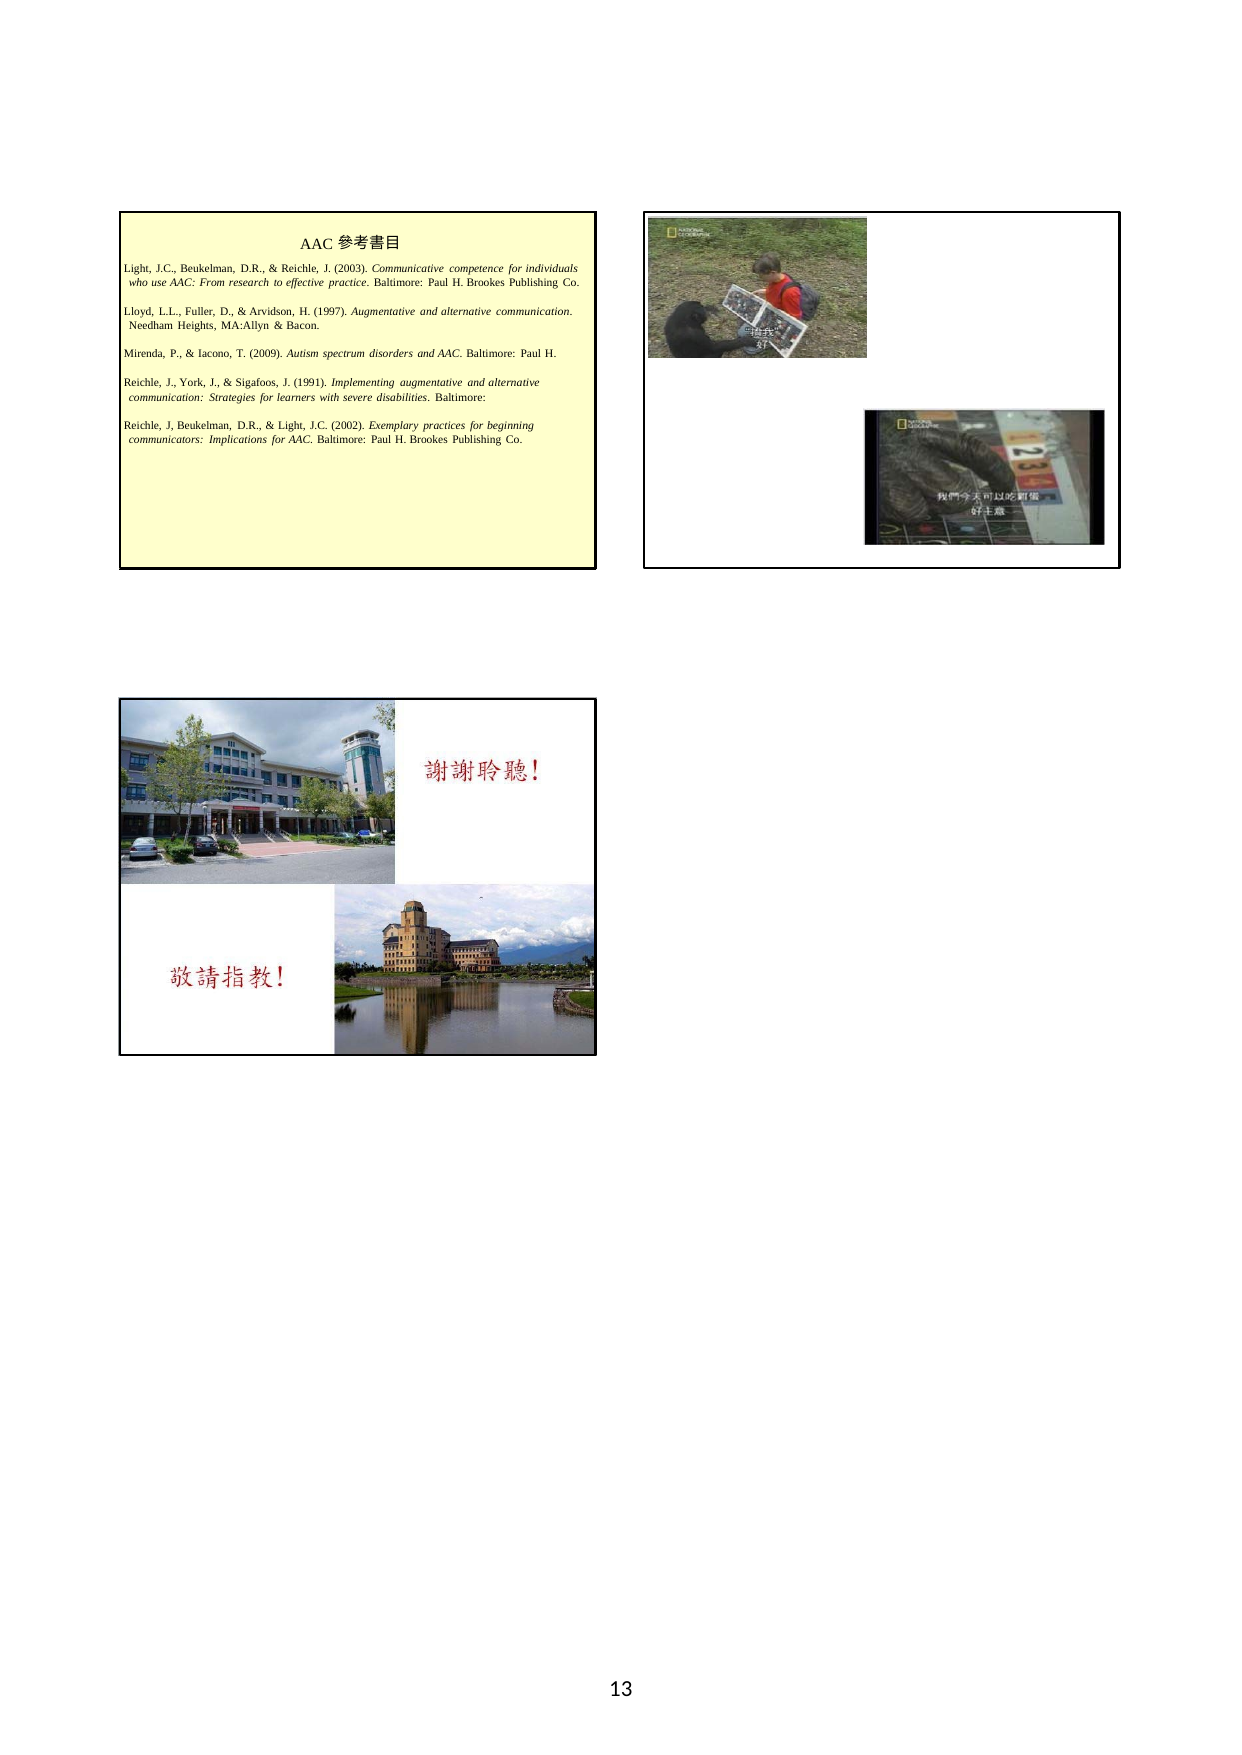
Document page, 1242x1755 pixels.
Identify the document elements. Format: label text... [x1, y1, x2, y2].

text communication: Strategies for learners with severe disabilities. Baltimore: [645, 392, 1069, 403]
